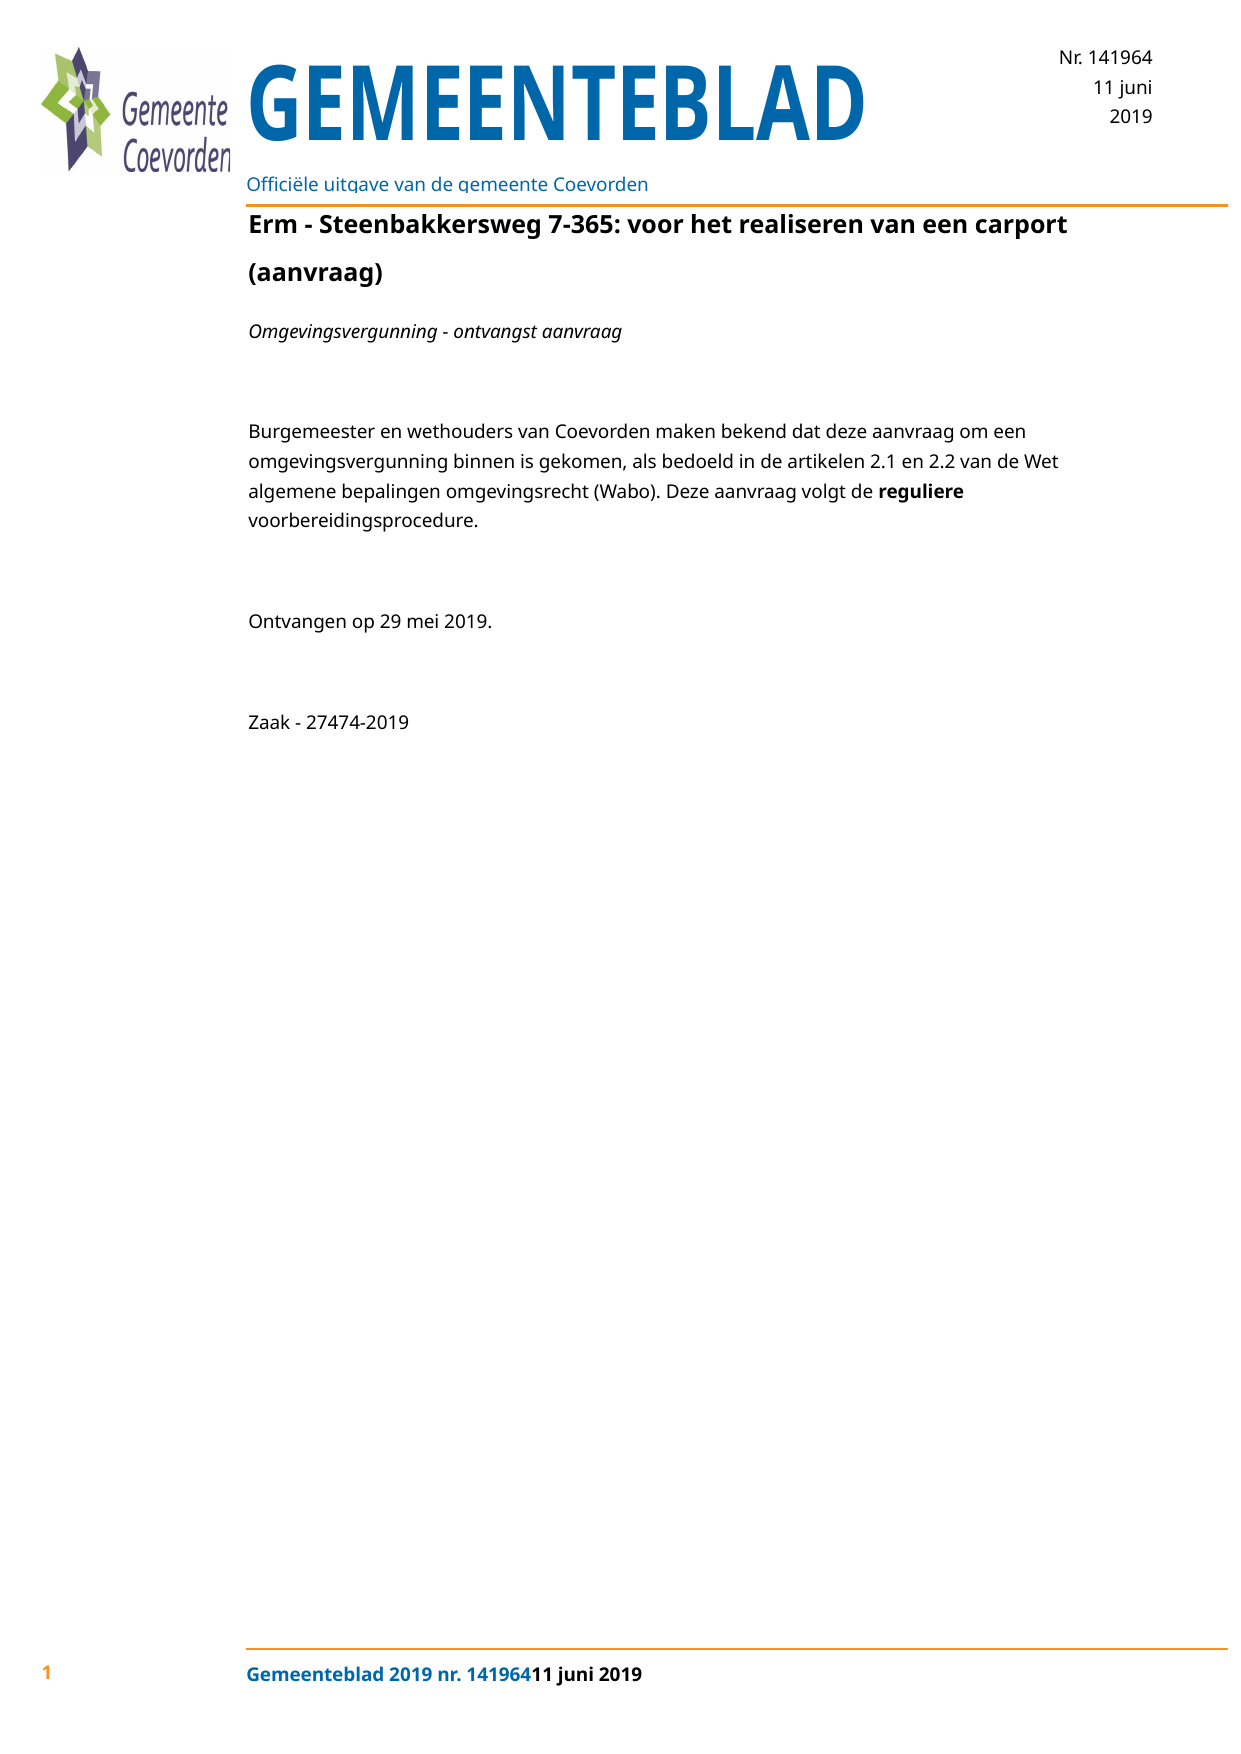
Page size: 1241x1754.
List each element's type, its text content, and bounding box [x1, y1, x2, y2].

text Erm - Steenbakkersweg 7-365: voor het realiseren van een carport (aanvraag) [248, 207, 1152, 288]
text Ontvangen op 29 mei 2019. [248, 608, 1152, 634]
text Omgevingsvergunning - ontvangst aanvraag [248, 318, 1152, 344]
text Burgemeester en wethouders van Coevorden maken bekend dat deze aanvraag om een omgevingsvergunning binnen is gekomen, als bedoeld in de artikelen 2.1 en 2.2 van de Wet algemene bepalingen omgevingsrecht (Wabo). Deze aanvraag volgt de reguliere voorbereidingsprocedure. [248, 419, 1152, 533]
picture [41, 47, 231, 172]
text Zaak - 27474-2019 [248, 709, 1152, 735]
